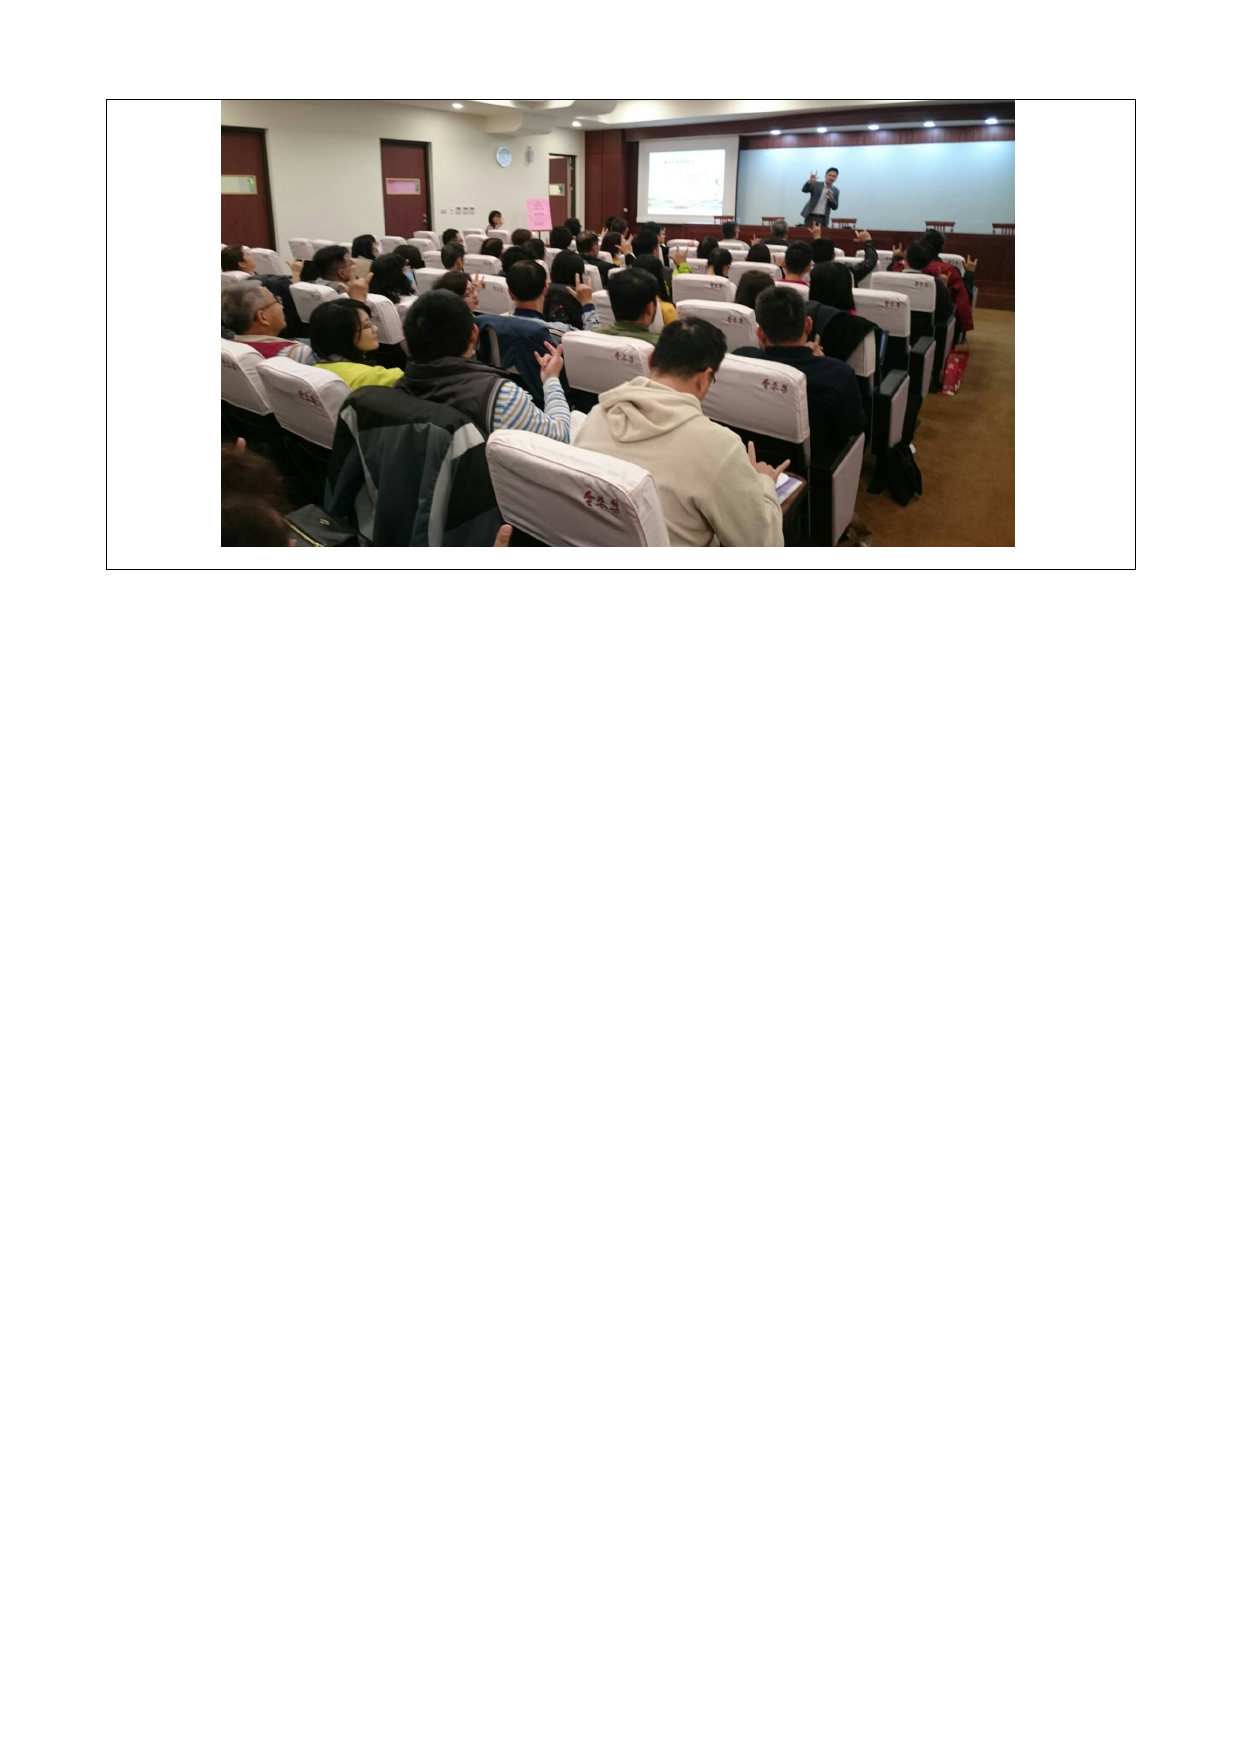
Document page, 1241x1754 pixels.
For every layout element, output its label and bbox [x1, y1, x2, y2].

table_cell [107, 100, 1135, 569]
picture [221, 100, 1015, 547]
